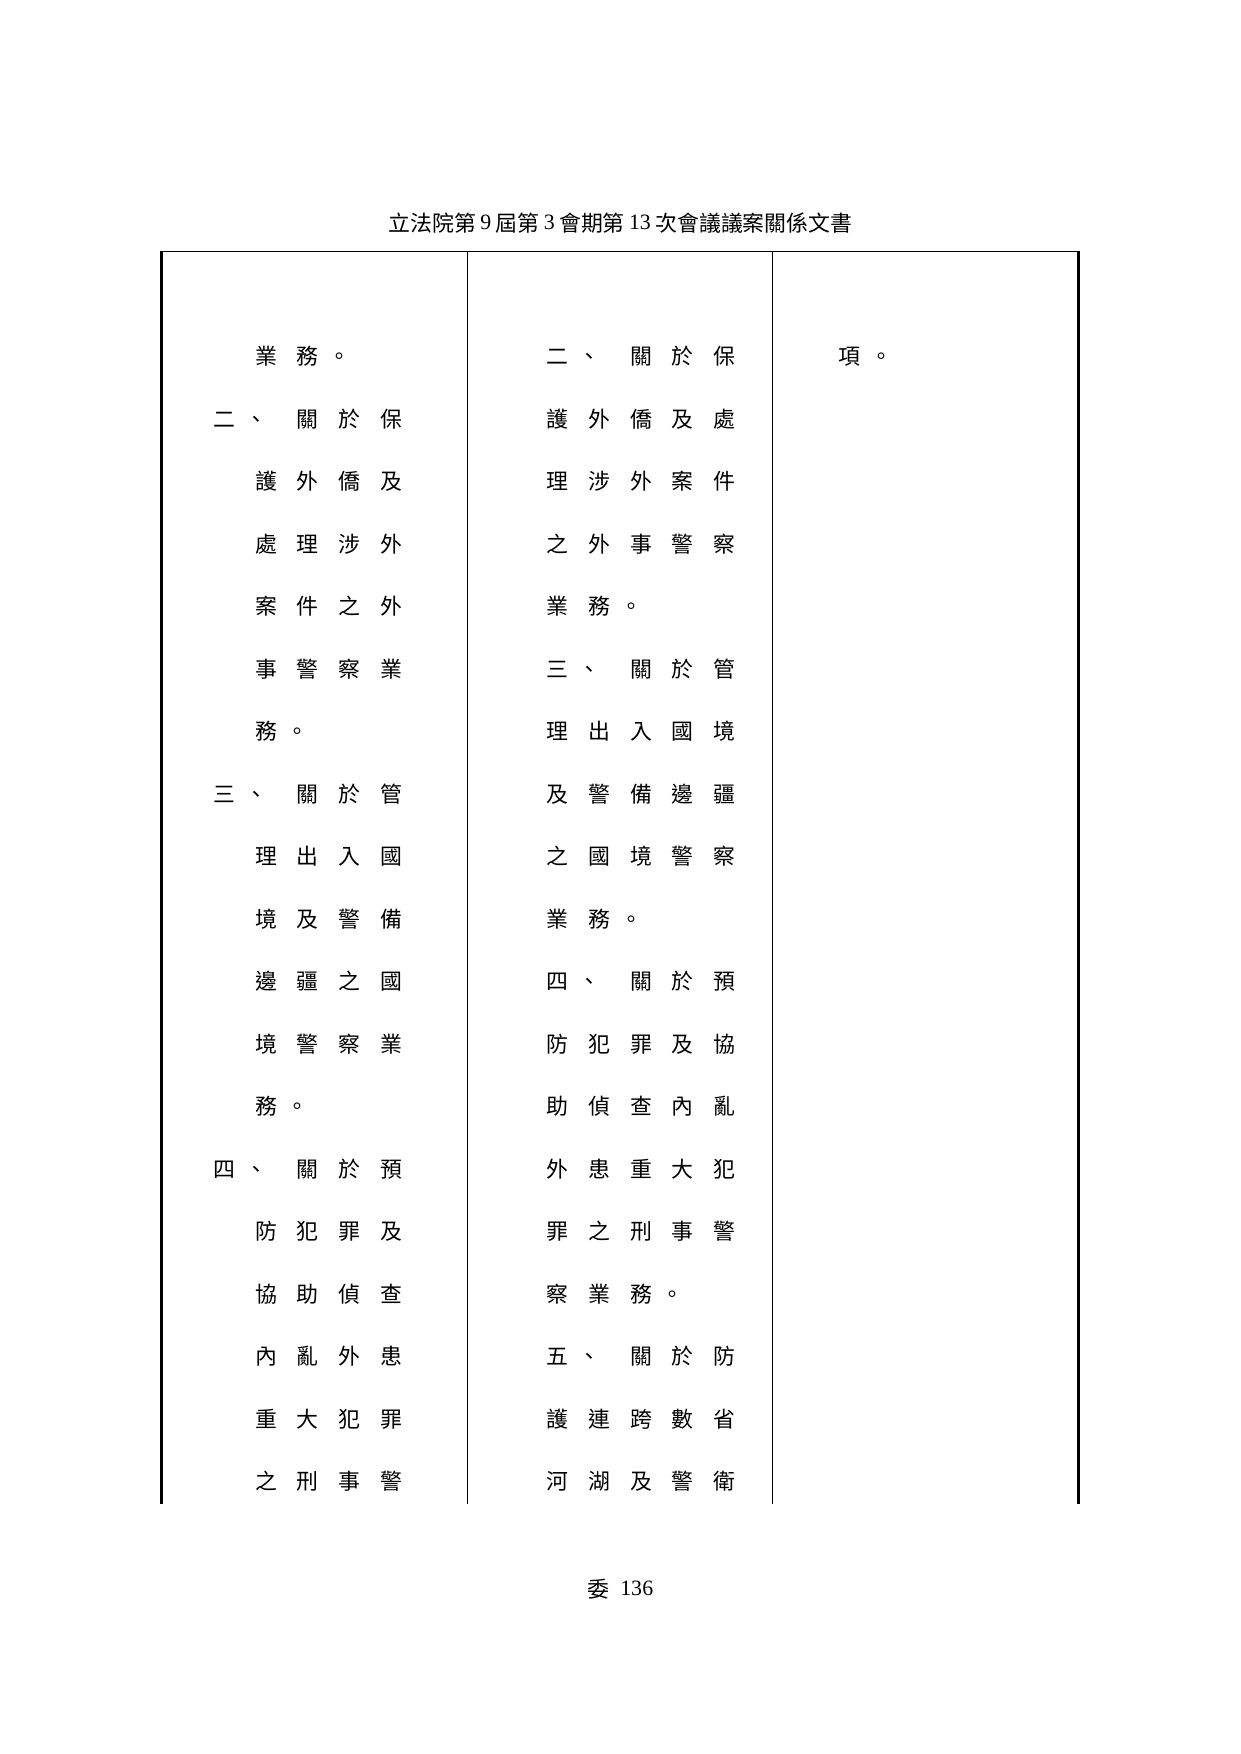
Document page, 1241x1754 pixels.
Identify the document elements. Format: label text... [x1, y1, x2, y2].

table_cell 業務。 二、關於保護外僑及處理涉外案件之外事警察業務。 三、關於管理出入國境及警備邊疆之國境警察業務。 四、關於預防犯罪及協助偵查內亂外患重大犯罪之刑事警 [163, 252, 467, 1504]
table_cell 項。 [773, 252, 1077, 1504]
table_cell 二、關於保護外僑及處理涉外案件之外事警察業務。 三、關於管理出入國境及警備邊疆之國境警察業務。 四、關於預防犯罪及協助偵查內亂外患重大犯罪之刑事警察業務。 五、關於防護連跨數省河湖及警衛 [468, 252, 772, 1504]
